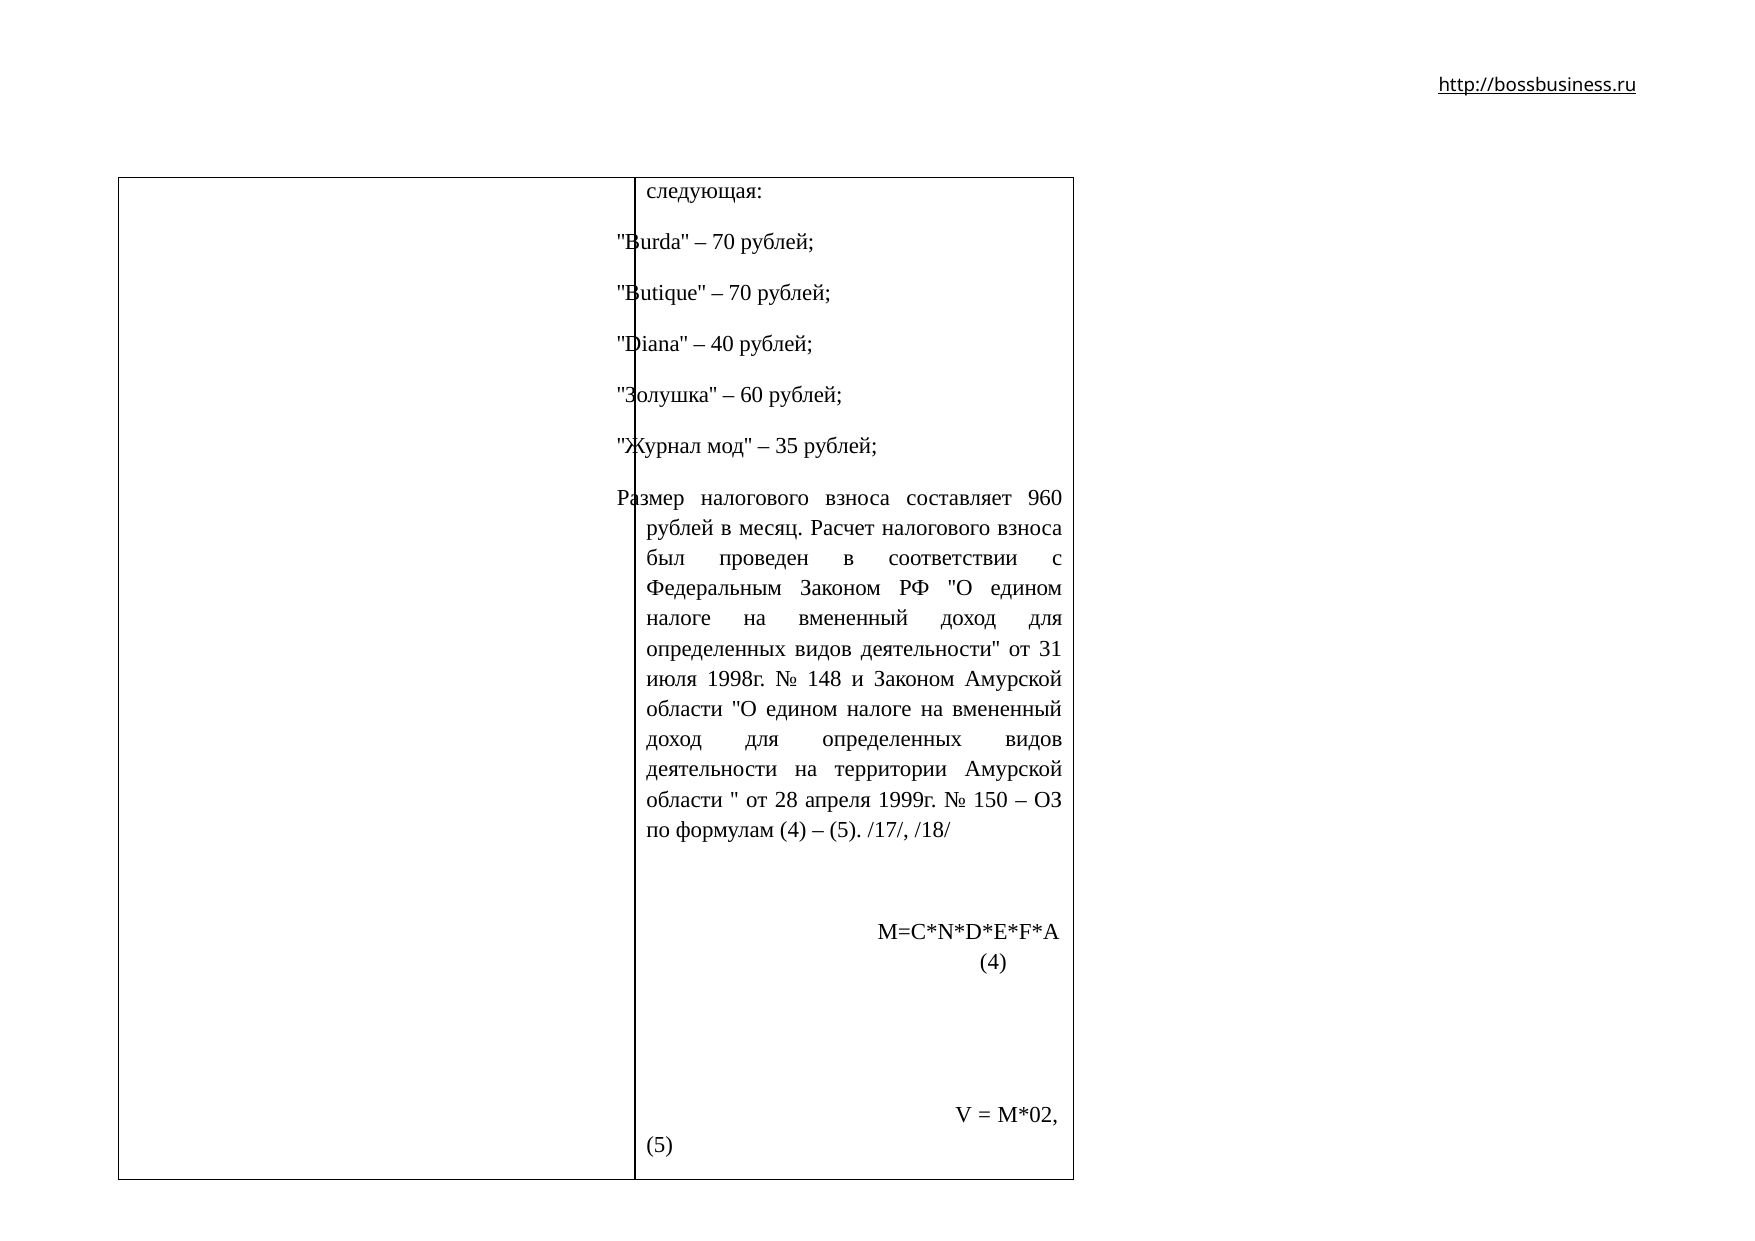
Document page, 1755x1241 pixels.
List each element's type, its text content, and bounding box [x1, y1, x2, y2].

table_header Наименование показателя1. Объем продаж в натуральном выражении2. Выручка от реализации3. Затраты на производство и реализацию4.ПрибыльПреимущества по сравнению с аналогичными услугами конкурентов1Удобное место расположение Предоставление нескольких разработанных эскизов моделейПродолжение таблицы 21Возможность создания эскиза модели на основе готового изделияТкань, фурнитура подбирается в нескольких магазинахПодбор ткани сопровождается не значительными затратами времени, т.к. используется автомобиль –Возрастные группы, летдо 16 лет 17 – 2223 – 3435 – 4546 – 60старше 60 летИтогоВозрастные группыдо 16 лет17 – 2223 – 3435 – 4546 – 60старше 60 летС низким уровнем дохода:до 1617–2223–3435–4546–60старше 60Со средним уровнем доходадо 1617–2223–3435–4546–60старше 60С высоким уровнем доходадо 1617–2223–3435–4546–60старше 60Факторы конкурентоспособности1Выгодное месторасположениеВремя работыПарковкаРасценка:Создание эскиза моделиПродолжение таблицы 61Дополнительные консультационные услугиИтогоФакторы конкурентоспособностиI. УслугаКачествоУникальностьПрестиж торговой маркиII. ЦенаПродажная ценаIII. Каналы сбытаПрямая доставкаСтепень охвата рынкаIV. Продвижение товараИндивидуальный контакт с клиентамиОриентация на потребителя, его запросы пожеланияРеклама для потребителейОбщее количество балловНаименование показателя1I.ФинансыОтношение основного и оборотного капиталаОтношение объема продаж к стоимости активовII. ПроизводствоЧисленность работниковПроизводительность трудаIII. МаркетингДоля рынкаРепутация товаров на рынкеПродолжение таблицы 81Престиж торговой маркиЧисло потребителейЦены на товарыОсновные производственные фонды1Здания в том числе:павильон из стеклопластикаТранспортные средства в том числе:Легковой автомобиль (MarkII ) Производственный и хозяйственный инвентарь в том числе:диван кресло (2 шт.)столПродолжение таблицы 91тумбавешалказеркалоНаименование1Имеющиеся в наличии:Легковой автомобиль (Mark II)Приобретаемые:ДиванКреслоПродолжение таблицы 101СтолТумбаЗеркалоВешалкаПавильон ИтогоНаименование рискаИзменение отношения властейРост налогов и инфляцияСнижение платежеспособности населенияАктивизация старых конкурентов, появление новыхВыход из строя автомобиляОтказ в аренде помещенияВозможность автомобильной катастрофыНеудачный выход на рынокВид затратПостоянные ПеременныеИтогоПервый годВторой годТретий годСтруктура капитала1Первоначальный капитал в том числе:Стартовый капиталв том числе:средства на регистрацию предприятиясредства на аренду помещениясредства на приобретение офисной мебелисредства на приобретение павильонасредства на приобретение легкового автомобиляЖурналы мод за 1998 – 2000 годПродолжение таблицы 141Непредвиденные расходыРасходы первых трех месяцев в том числезаработная плата модельера – консультантаарендная платаналоговые отчислениявыплата кредитарекламаприобретение бумагиприобретение ручекприобретение бензина АИ 92приобретение журналов№123456РасходыВ том числе:материальные затратысредства на оплату трудаамортизационные отчисленияпрочие затраты1РасходыВ том числе:Продолжение таблицы 21материальные затратысредства на оплату трудаамортизационные отчисленияпрочие затратыОбъем продаж в натуральном выраженииЦена за ед. продукцииВыручка от реализацииРыночная доля фирмы1Объем продаж, ед. услуг Цена за ед. продукцииПродолжение таблицы 21Выручка от реализацииОбъем продаж, ед. услуг Цена за ед. продукцииВыручка от реализацииРасходыв том числепостоянныепеременныеБалансОбъем продаж, ед. услугЦена за ед. продукцииВыручка от реализацииРасходыв том числепостоянныепеременныеБалансДенежные средстваостаток на счетесумма от продажИтого поступленийРасходыЗакупка материаловв том числеГСМбумагаМБП (ручка)Журналы модЗаработная платаУплата налоговАрендная платаПрочие затратыв том числеплата процентов за кредитрекламанепредвиденные расходыИтого расходовостаток1Постоянные затратыв том числе:арендаамортизационные отчислениязатраты на рекламуплата за кредитзаработная платаЖурнал ЕНВДПродолжение таблицы 11Переменные издержкив том числе:Материальные затратыв том числе:бумагаручка гелеваяИтого затрат1Постоянные затратыв том числе:арендаамортизац. отчисл–я.Продолжение таблицы 21затраты на рекламуплата за кредитзаработная платаЖурнал ЕНВДПеременные издержкив том числе:бензин АИ 92Итого затрат [119, 178, 634, 1179]
